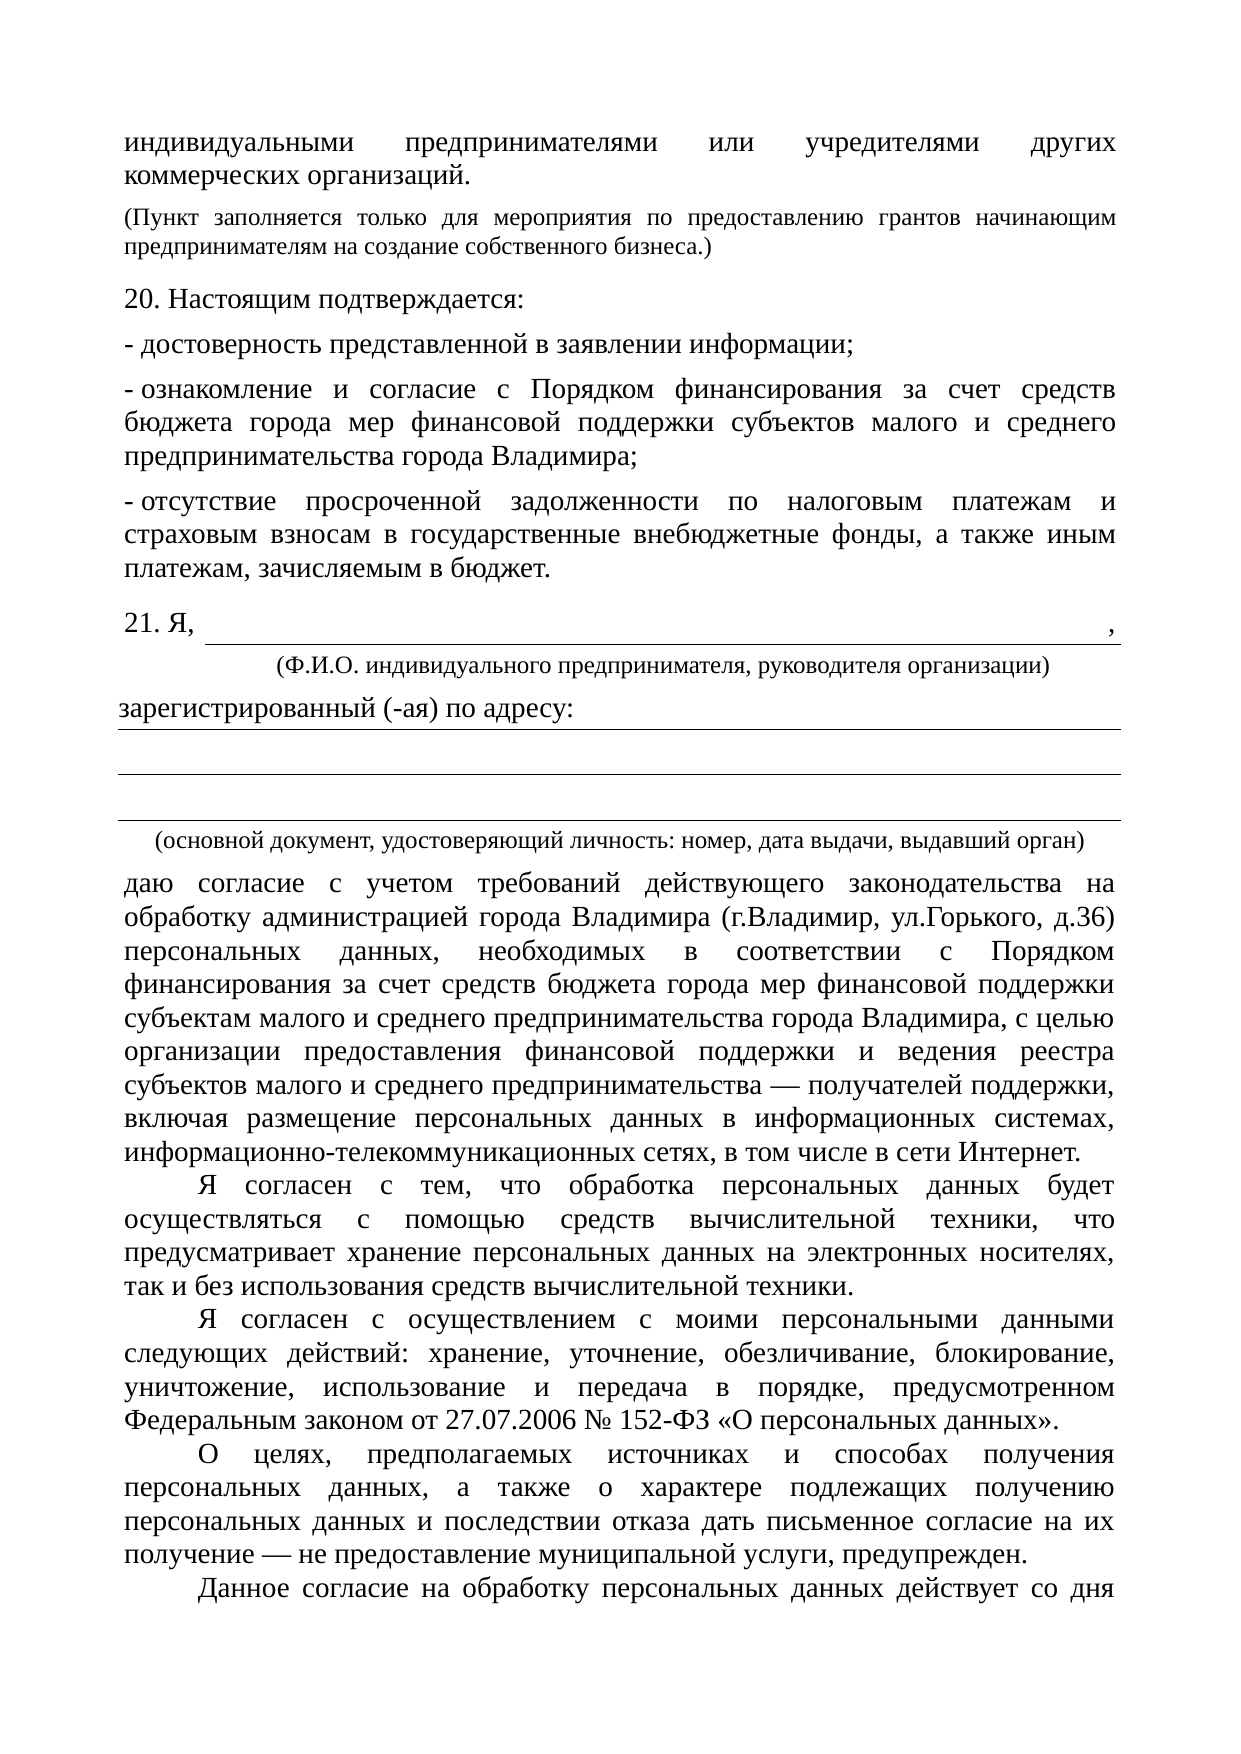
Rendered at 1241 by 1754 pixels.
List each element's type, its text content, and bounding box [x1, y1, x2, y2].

table_cell [118, 730, 1121, 774]
table_cell - отсутствие просроченной задолженности по налоговым платежам и страховым взносам в государственные внебюджетные фонды, а также иным платежам, зачисляемым в бюджет. [118, 477, 1123, 589]
table_cell - достоверность представленной в заявлении информации; [118, 320, 1123, 365]
table_cell - ознакомление и согласие с Порядком финансирования за счет средств бюджета города мер финансовой поддержки субъектов малого и среднего предпринимательства города Владимира; [118, 365, 1123, 477]
table_cell (Ф.И.О. индивидуального предпринимателя, руководителя организации) [205, 645, 1121, 684]
table_cell (основной документ, удостоверяющий личность: номер, дата выдачи, выдавший орган) [118, 821, 1121, 860]
table_header 20. Настоящим подтверждается: [118, 275, 1123, 320]
table_cell [585, 684, 1121, 729]
table_header , [205, 599, 1121, 644]
table_cell зарегистрированный (-ая) по адресу: [118, 684, 585, 729]
table_cell индивидуальными предпринимателями или учредителями других коммерческих организаций. [118, 118, 1123, 197]
table_cell [118, 775, 1121, 819]
table_header 21. Я, [118, 599, 205, 644]
table_cell даю согласие с учетом требований действующего законодательства на обработку администрацией города Владимира (г.Владимир, ул.Горького, д.36) персональных данных, необходимых в соответствии с Порядком финансирования за счет средств бюджета города мер финансовой поддержки субъектам малого и среднего предпринимательства города Владимира, с целью организации предоставления финансовой поддержки и ведения реестра субъектов малого и среднего предпринимательства — получателей поддержки, включая размещение персональных данных в информационных системах, информационно-телекоммуникационных сетях, в том числе в сети Интернет. Я согласен с тем, что обработка персональных данных будет осуществляться с помощью средств вычислительной техники, что предусматривает хранение персональных данных на электронных носителях, так и без использования средств вычислительной техники. Я согласен с осуществлением с моими персональными данными следующих действий: хранение, уточнение, обезличивание, блокирование, уничтожение, использование и передача в порядке, предусмотренном Федеральным законом от 27.07.2006 № 152-ФЗ «О персональных данных». О целях, предполагаемых источниках и способах получения персональных данных, а также о характере подлежащих получению персональных данных и последствии отказа дать письменное согласие на их получение — не предоставление муниципальной услуги, предупрежден. Данное согласие на обработку персональных данных действует со дня [118, 860, 1121, 1609]
table_cell [118, 644, 205, 684]
table_cell (Пункт заполняется только для мероприятия по предоставлению грантов начинающим предпринимателям на создание собственного бизнеса.) [118, 197, 1123, 266]
